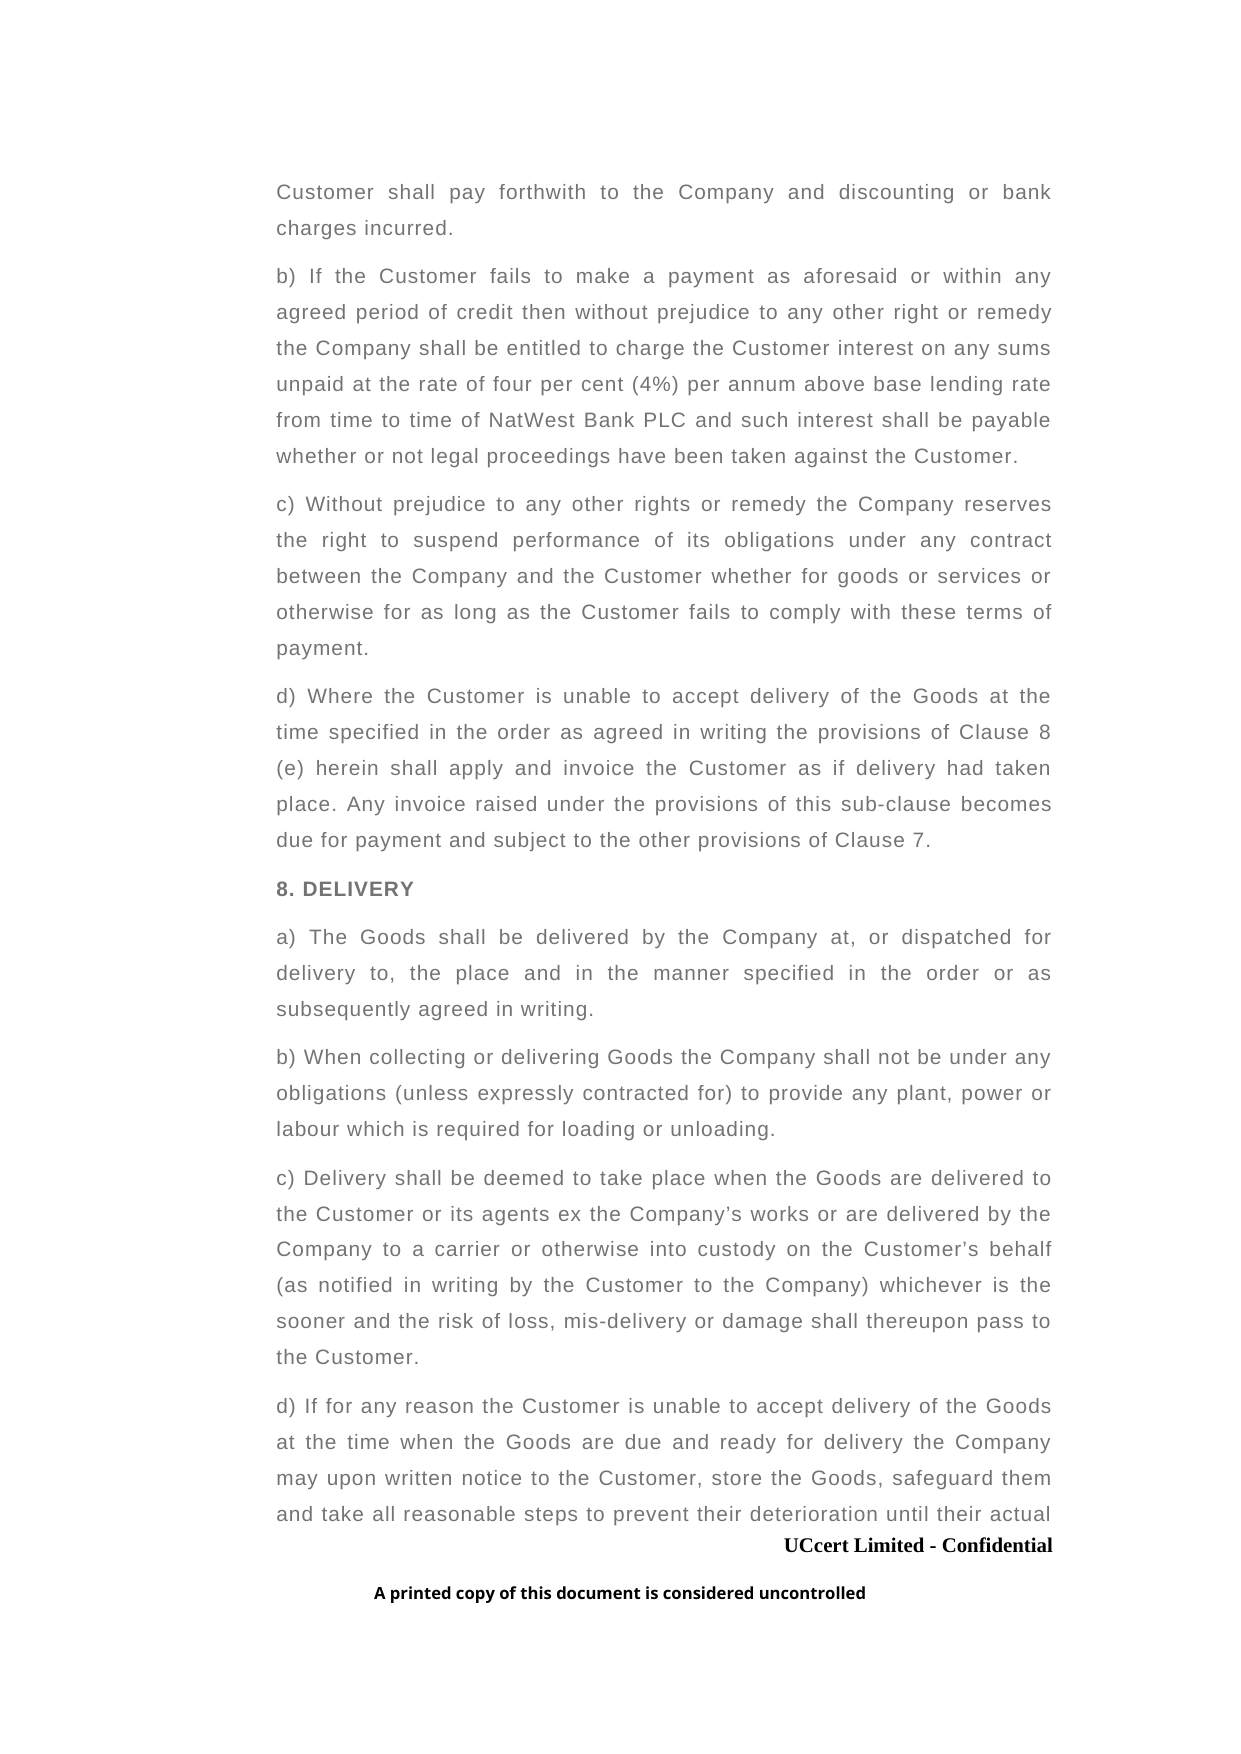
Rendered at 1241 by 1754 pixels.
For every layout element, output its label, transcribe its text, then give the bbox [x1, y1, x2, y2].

text a) The Goods shall be delivered by the Company at, or dispatched for delivery to, the place and in the manner specified in the order or as subsequently agreed in writing. [276, 925, 1053, 1021]
text b) If the Customer fails to make a payment as aforesaid or within any agreed period of credit then without prejudice to any other right or remedy the Company shall be entitled to charge the Customer interest on any sums unpaid at the rate of four per cent (4%) per annum above base lending rate from time to time of NatWest Bank PLC and such interest shall be payable whether or not legal proceedings have been taken against the Customer. [276, 264, 1053, 467]
text b) When collecting or delivering Goods the Company shall not be under any obligations (unless expressly contracted for) to provide any plant, power or labour which is required for loading or unloading. [276, 1045, 1053, 1141]
text 8. DELIVERY [276, 876, 1053, 900]
text Customer shall pay forthwith to the Company and discounting or bank charges incurred. [276, 179, 1053, 239]
text d) Where the Customer is unable to accept delivery of the Goods at the time specified in the order as agreed in writing the provisions of Clause 8 (e) herein shall apply and invoice the Customer as if delivery had taken place. Any invoice raised under the provisions of this sub-clause becomes due for payment and subject to the other provisions of Clause 7. [276, 684, 1053, 852]
text c) Delivery shall be deemed to take place when the Goods are delivered to the Customer or its agents ex the Company’s works or are delivered by the Company to a carrier or otherwise into custody on the Customer’s behalf (as notified in writing by the Customer to the Company) whichever is the sooner and the risk of loss, mis-delivery or damage shall thereupon pass to the Customer. [276, 1165, 1053, 1369]
text c) Without prejudice to any other rights or remedy the Company reserves the right to suspend performance of its obligations under any contract between the Company and the Customer whether for goods or services or otherwise for as long as the Customer fails to comply with these terms of payment. [276, 492, 1053, 660]
text d) If for any reason the Customer is unable to accept delivery of the Goods at the time when the Goods are due and ready for delivery the Company may upon written notice to the Customer, store the Goods, safeguard them and take all reasonable steps to prevent their deterioration until their actual [276, 1393, 1053, 1525]
